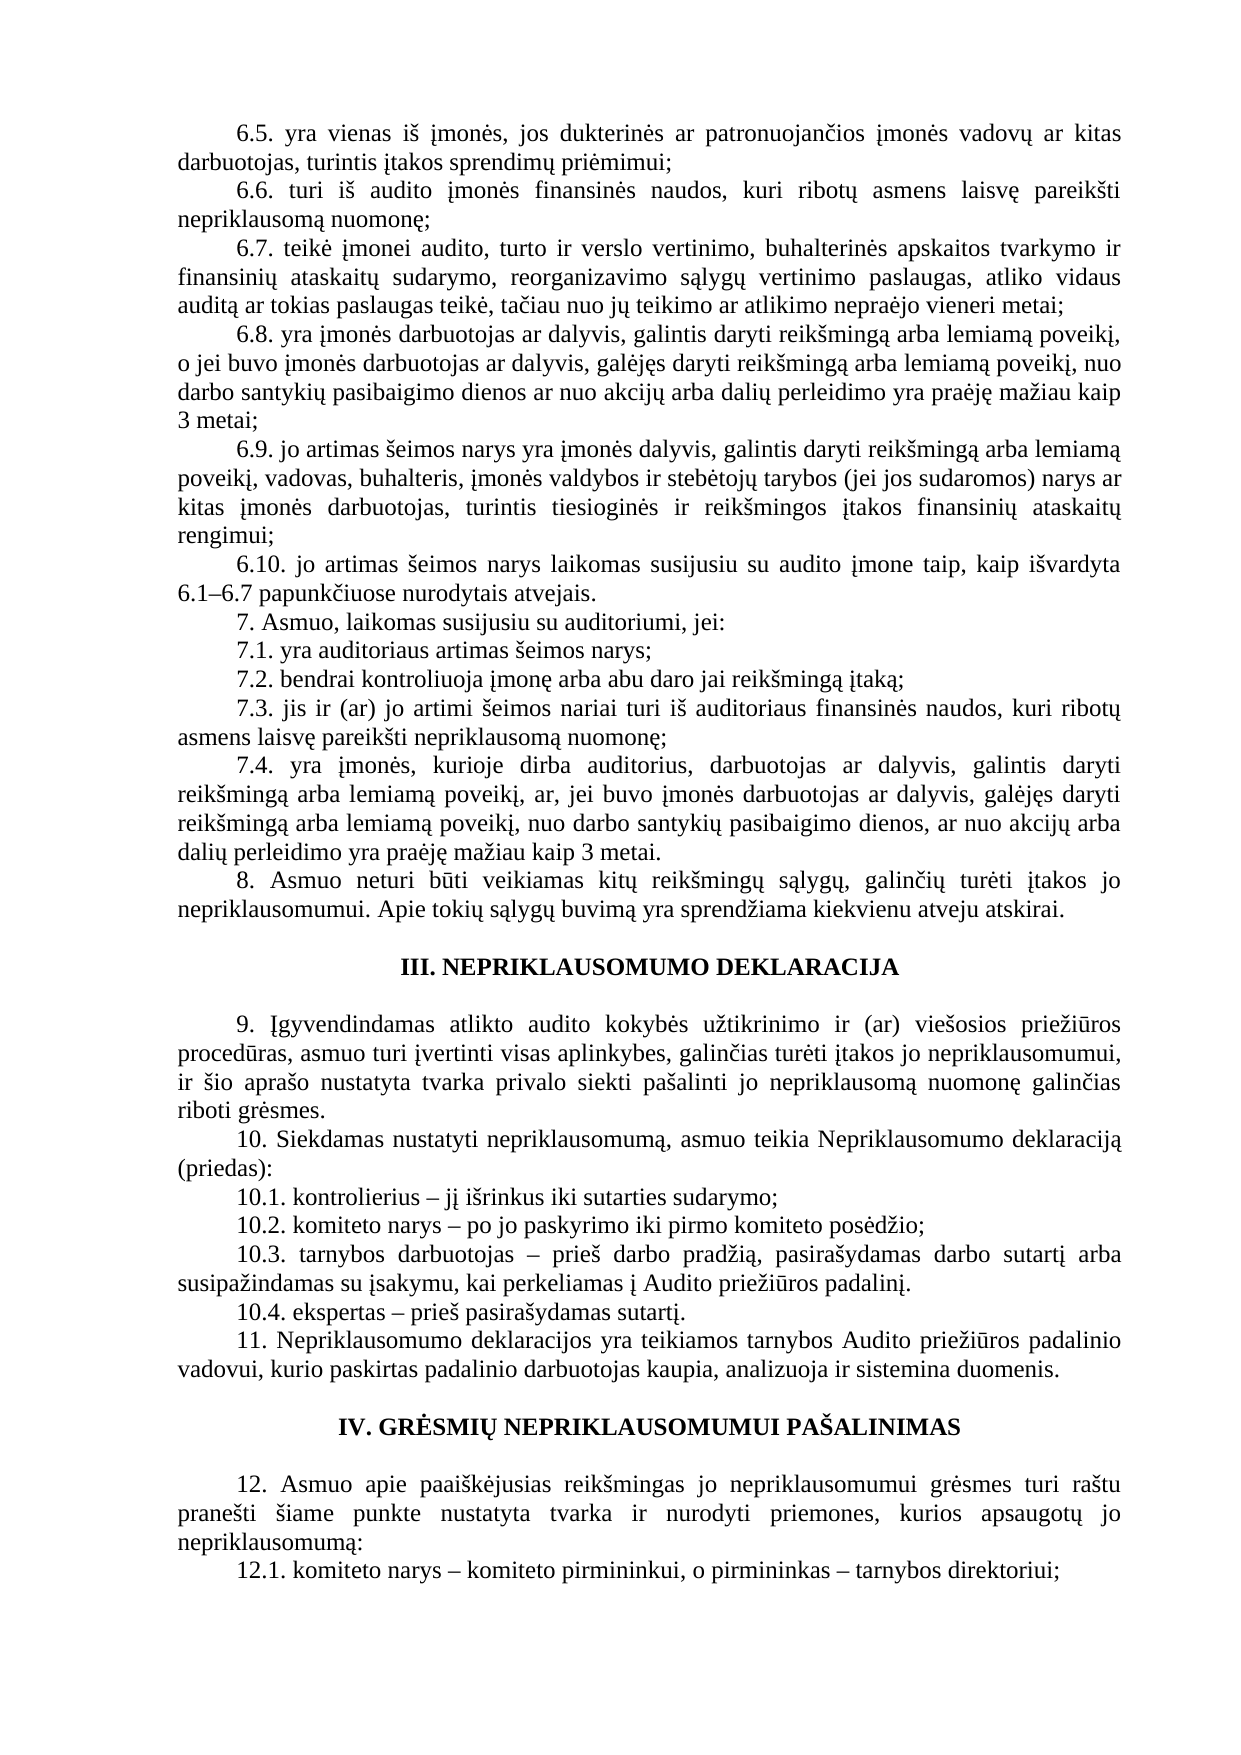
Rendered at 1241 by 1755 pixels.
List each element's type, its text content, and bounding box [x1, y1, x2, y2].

text 7.1. yra auditoriaus artimas šeimos narys; [177, 636, 1122, 664]
text 8. Asmuo neturi būti veikiamas kitų reikšmingų sąlygų, galinčių turėti įtakos jo nepriklausomumui. Apie tokių sąlygų buvimą yra sprendžiama kiekvienu atveju atskirai. [177, 866, 1122, 923]
text 6.10. jo artimas šeimos narys laikomas susijusiu su audito įmone taip, kaip išvardyta 6.1–6.7 papunkčiuose nurodytais atvejais. [177, 549, 1122, 607]
text 9. Įgyvendindamas atlikto audito kokybės užtikrinimo ir (ar) viešosios priežiūros procedūras, asmuo turi įvertinti visas aplinkybes, galinčias turėti įtakos jo nepriklausomumui, ir šio aprašo nustatyta tvarka privalo siekti pašalinti jo nepriklausomą nuomonę galinčias riboti grėsmes. [177, 1009, 1122, 1124]
text IV. GRĖSMIŲ NEPRIKLAUSOMUMUI PAŠALINIMAS [177, 1412, 1122, 1441]
text 12.1. komiteto narys – komiteto pirmininkui, o pirmininkas – tarnybos direktoriui; [177, 1556, 1122, 1584]
text 7.4. yra įmonės, kurioje dirba auditorius, darbuotojas ar dalyvis, galintis daryti reikšmingą arba lemiamą poveikį, ar, jei buvo įmonės darbuotojas ar dalyvis, galėjęs daryti reikšmingą arba lemiamą poveikį, nuo darbo santykių pasibaigimo dienos, ar nuo akcijų arba dalių perleidimo yra praėję mažiau kaip 3 metai. [177, 751, 1122, 866]
text 10.2. komiteto narys – po jo paskyrimo iki pirmo komiteto posėdžio; [177, 1211, 1122, 1239]
text 10.1. kontrolierius – jį išrinkus iki sutarties sudarymo; [177, 1182, 1122, 1211]
text 6.7. teikė įmonei audito, turto ir verslo vertinimo, buhalterinės apskaitos tvarkymo ir finansinių ataskaitų sudarymo, reorganizavimo sąlygų vertinimo paslaugas, atliko vidaus auditą ar tokias paslaugas teikė, tačiau nuo jų teikimo ar atlikimo nepraėjo vieneri metai; [177, 233, 1122, 319]
text 6.5. yra vienas iš įmonės, jos dukterinės ar patronuojančios įmonės vadovų ar kitas darbuotojas, turintis įtakos sprendimų priėmimui; [177, 118, 1122, 176]
text 10.4. ekspertas – prieš pasirašydamas sutartį. [177, 1297, 1122, 1326]
text 6.6. turi iš audito įmonės finansinės naudos, kuri ribotų asmens laisvę pareikšti nepriklausomą nuomonę; [177, 176, 1122, 233]
text III. NEPRIKLAUSOMUMO DEKLARACIJA [177, 952, 1122, 981]
text 10.3. tarnybos darbuotojas – prieš darbo pradžią, pasirašydamas darbo sutartį arba susipažindamas su įsakymu, kai perkeliamas į Audito priežiūros padalinį. [177, 1239, 1122, 1297]
text 7. Asmuo, laikomas susijusiu su auditoriumi, jei: [177, 607, 1122, 636]
text 6.9. jo artimas šeimos narys yra įmonės dalyvis, galintis daryti reikšmingą arba lemiamą poveikį, vadovas, buhalteris, įmonės valdybos ir stebėtojų tarybos (jei jos sudaromos) narys ar kitas įmonės darbuotojas, turintis tiesioginės ir reikšmingos įtakos finansinių ataskaitų rengimui; [177, 434, 1122, 549]
text 6.8. yra įmonės darbuotojas ar dalyvis, galintis daryti reikšmingą arba lemiamą poveikį, o jei buvo įmonės darbuotojas ar dalyvis, galėjęs daryti reikšmingą arba lemiamą poveikį, nuo darbo santykių pasibaigimo dienos ar nuo akcijų arba dalių perleidimo yra praėję mažiau kaip 3 metai; [177, 319, 1122, 434]
text 11. Nepriklausomumo deklaracijos yra teikiamos tarnybos Audito priežiūros padalinio vadovui, kurio paskirtas padalinio darbuotojas kaupia, analizuoja ir sistemina duomenis. [177, 1326, 1122, 1383]
text 7.2. bendrai kontroliuoja įmonę arba abu daro jai reikšmingą įtaką; [177, 664, 1122, 693]
text 7.3. jis ir (ar) jo artimi šeimos nariai turi iš auditoriaus finansinės naudos, kuri ribotų asmens laisvę pareikšti nepriklausomą nuomonę; [177, 693, 1122, 751]
text 10. Siekdamas nustatyti nepriklausomumą, asmuo teikia Nepriklausomumo deklaraciją (priedas): [177, 1124, 1122, 1182]
text 12. Asmuo apie paaiškėjusias reikšmingas jo nepriklausomumui grėsmes turi raštu pranešti šiame punkte nustatyta tvarka ir nurodyti priemones, kurios apsaugotų jo nepriklausomumą: [177, 1469, 1122, 1556]
